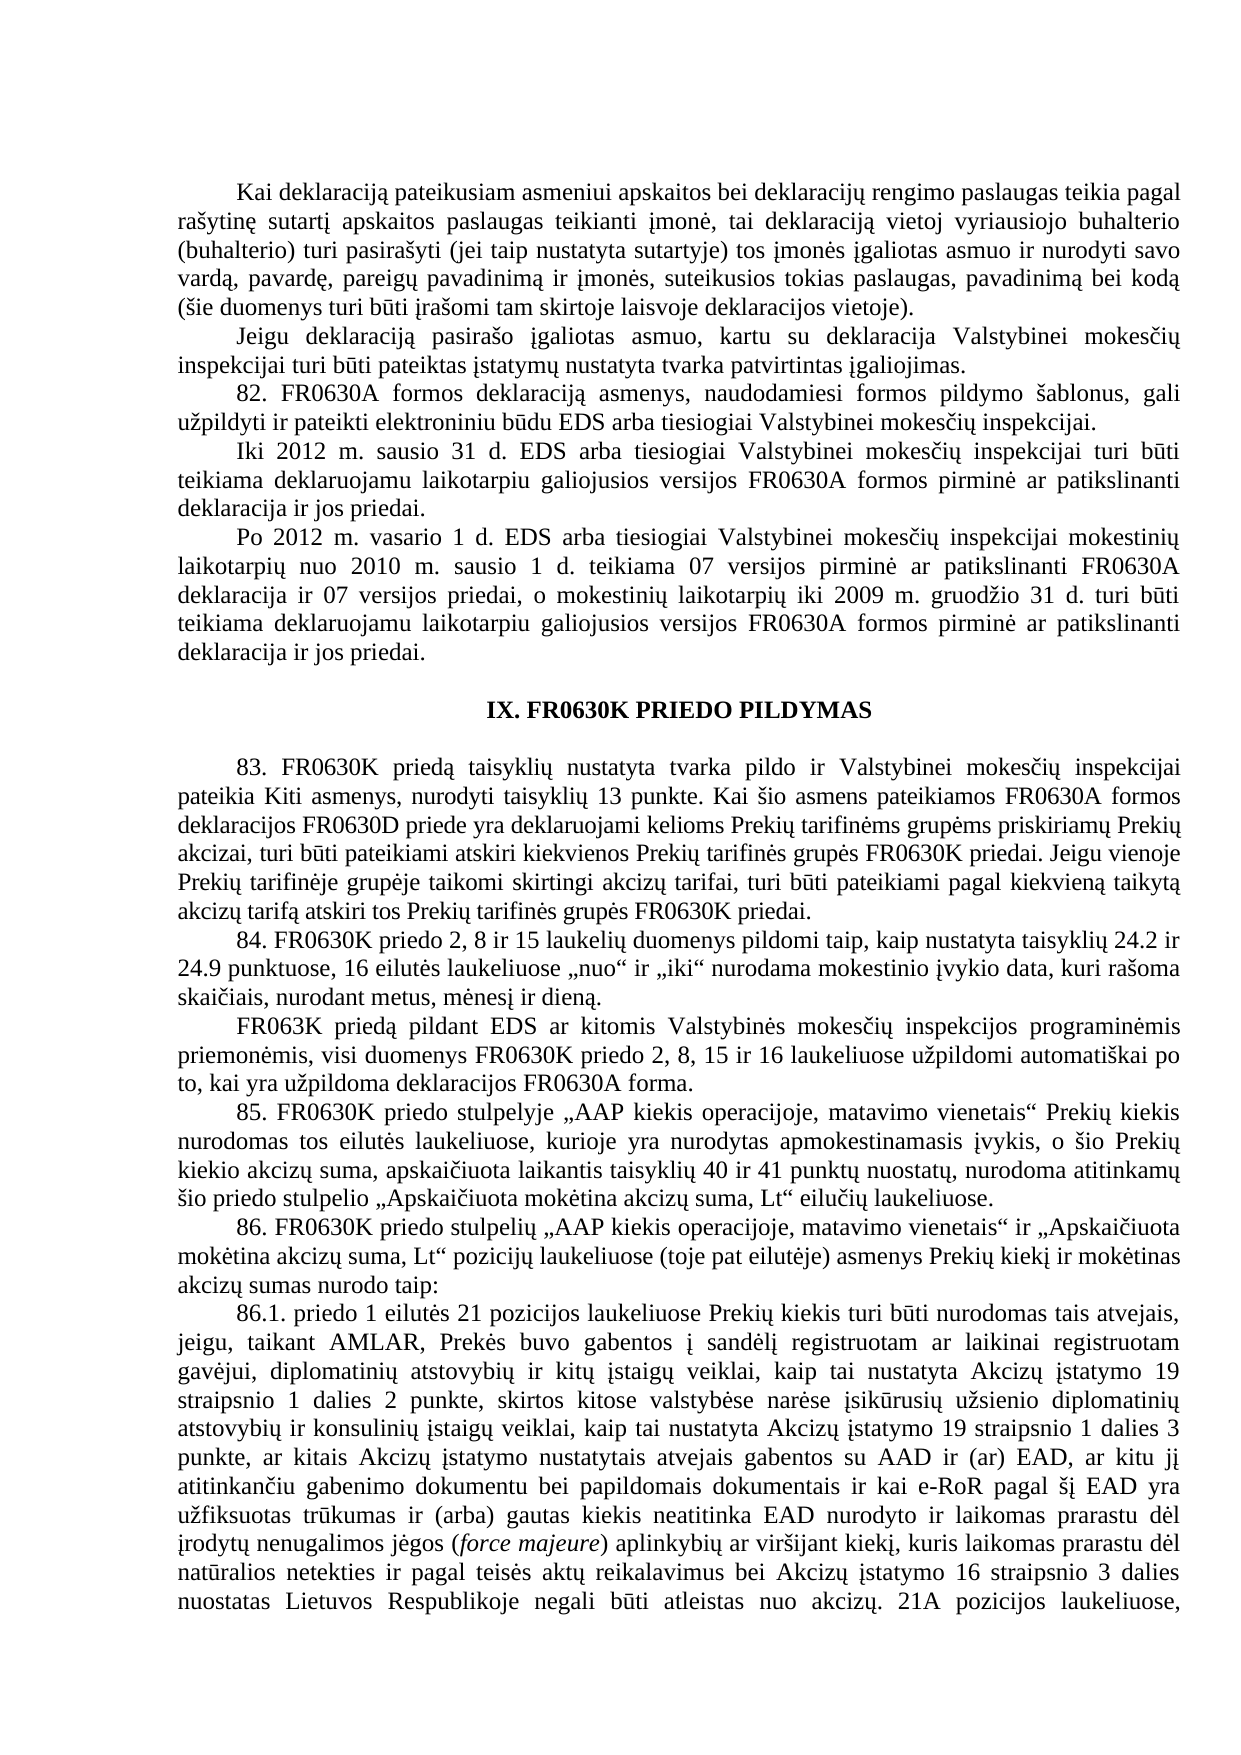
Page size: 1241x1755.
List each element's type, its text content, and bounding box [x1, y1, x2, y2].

text 85. FR0630K priedo stulpelyje „AAP kiekis operacijoje, matavimo vienetais“ Prekių kiekis nurodomas tos eilutės laukeliuose, kurioje yra nurodytas apmokestinamasis įvykis, o šio Prekių kiekio akcizų suma, apskaičiuota laikantis taisyklių 40 ir 41 punktų nuostatų, nurodoma atitinkamų šio priedo stulpelio „Apskaičiuota mokėtina akcizų suma, Lt“ eilučių laukeliuose. [177, 1097, 1181, 1212]
text FR063K priedą pildant EDS ar kitomis Valstybinės mokesčių inspekcijos programinėmis priemonėmis, visi duomenys FR0630K priedo 2, 8, 15 ir 16 laukeliuose užpildomi automatiškai po to, kai yra užpildoma deklaracijos FR0630A forma. [177, 1011, 1181, 1097]
text Po 2012 m. vasario 1 d. EDS arba tiesiogiai Valstybinei mokesčių inspekcijai mokestinių laikotarpių nuo 2010 m. sausio 1 d. teikiama 07 versijos pirminė ar patikslinanti FR0630A deklaracija ir 07 versijos priedai, o mokestinių laikotarpių iki 2009 m. gruodžio 31 d. turi būti teikiama deklaruojamu laikotarpiu galiojusios versijos FR0630A formos pirminė ar patikslinanti deklaracija ir jos priedai. [177, 522, 1181, 666]
text 86.1. priedo 1 eilutės 21 pozicijos laukeliuose Prekių kiekis turi būti nurodomas tais atvejais, jeigu, taikant AMLAR, Prekės buvo gabentos į sandėlį registruotam ar laikinai registruotam gavėjui, diplomatinių atstovybių ir kitų įstaigų veiklai, kaip tai nustatyta Akcizų įstatymo 19 straipsnio 1 dalies 2 punkte, skirtos kitose valstybėse narėse įsikūrusių užsienio diplomatinių atstovybių ir konsulinių įstaigų veiklai, kaip tai nustatyta Akcizų įstatymo 19 straipsnio 1 dalies 3 punkte, ar kitais Akcizų įstatymo nustatytais atvejais gabentos su AAD ir (ar) EAD, ar kitu jį atitinkančiu gabenimo dokumentu bei papildomais dokumentais ir kai e-RoR pagal šį EAD yra užfiksuotas trūkumas ir (arba) gautas kiekis neatitinka EAD nurodyto ir laikomas prarastu dėl įrodytų nenugalimos jėgos (force majeure) aplinkybių ar viršijant kiekį, kuris laikomas prarastu dėl natūralios netekties ir pagal teisės aktų reikalavimus bei Akcizų įstatymo 16 straipsnio 3 dalies nuostatas Lietuvos Respublikoje negali būti atleistas nuo akcizų. 21A pozicijos laukeliuose, [177, 1298, 1181, 1615]
text Iki 2012 m. sausio 31 d. EDS arba tiesiogiai Valstybinei mokesčių inspekcijai turi būti teikiama deklaruojamu laikotarpiu galiojusios versijos FR0630A formos pirminė ar patikslinanti deklaracija ir jos priedai. [177, 436, 1181, 522]
text 86. FR0630K priedo stulpelių „AAP kiekis operacijoje, matavimo vienetais“ ir „Apskaičiuota mokėtina akcizų suma, Lt“ pozicijų laukeliuose (toje pat eilutėje) asmenys Prekių kiekį ir mokėtinas akcizų sumas nurodo taip: [177, 1212, 1181, 1298]
text Jeigu deklaraciją pasirašo įgaliotas asmuo, kartu su deklaracija Valstybinei mokesčių inspekcijai turi būti pateiktas įstatymų nustatyta tvarka patvirtintas įgaliojimas. [177, 321, 1181, 378]
text 83. FR0630K priedą taisyklių nustatyta tvarka pildo ir Valstybinei mokesčių inspekcijai pateikia Kiti asmenys, nurodyti taisyklių 13 punkte. Kai šio asmens pateikiamos FR0630A formos deklaracijos FR0630D priede yra deklaruojami kelioms Prekių tarifinėms grupėms priskiriamų Prekių akcizai, turi būti pateikiami atskiri kiekvienos Prekių tarifinės grupės FR0630K priedai. Jeigu vienoje Prekių tarifinėje grupėje taikomi skirtingi akcizų tarifai, turi būti pateikiami pagal kiekvieną taikytą akcizų tarifą atskiri tos Prekių tarifinės grupės FR0630K priedai. [177, 752, 1181, 925]
text 82. FR0630A formos deklaraciją asmenys, naudodamiesi formos pildymo šablonus, gali užpildyti ir pateikti elektroniniu būdu EDS arba tiesiogiai Valstybinei mokesčių inspekcijai. [177, 378, 1181, 436]
text IX. FR0630K PRIEDO PILDYMAS [177, 695, 1181, 723]
text 84. FR0630K priedo 2, 8 ir 15 laukelių duomenys pildomi taip, kaip nustatyta taisyklių 24.2 ir 24.9 punktuose, 16 eilutės laukeliuose „nuo“ ir „iki“ nurodama mokestinio įvykio data, kuri rašoma skaičiais, nurodant metus, mėnesį ir dieną. [177, 925, 1181, 1011]
text Kai deklaraciją pateikusiam asmeniui apskaitos bei deklaracijų rengimo paslaugas teikia pagal rašytinę sutartį apskaitos paslaugas teikianti įmonė, tai deklaraciją vietoj vyriausiojo buhalterio (buhalterio) turi pasirašyti (jei taip nustatyta sutartyje) tos įmonės įgaliotas asmuo ir nurodyti savo vardą, pavardę, pareigų pavadinimą ir įmonės, suteikusios tokias paslaugas, pavadinimą bei kodą (šie duomenys turi būti įrašomi tam skirtoje laisvoje deklaracijos vietoje). [177, 177, 1181, 321]
